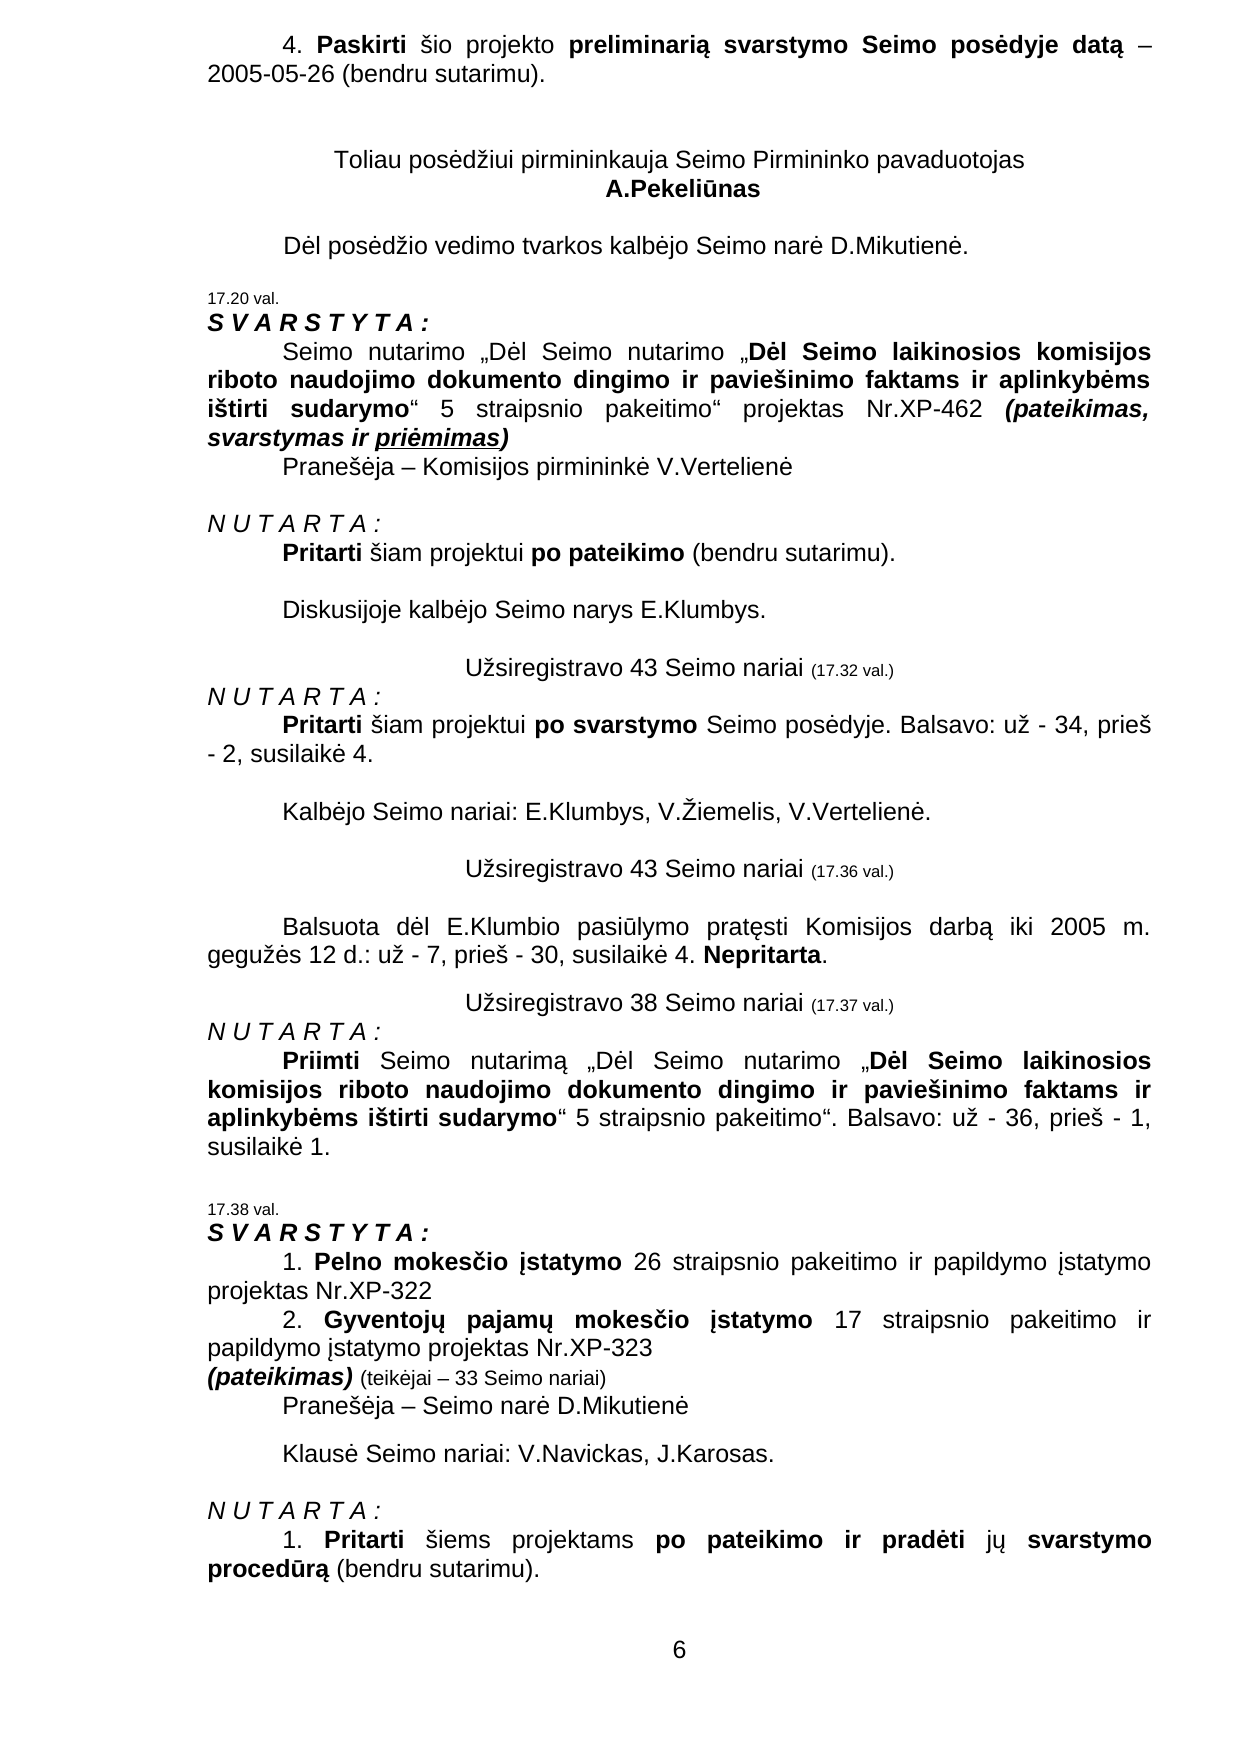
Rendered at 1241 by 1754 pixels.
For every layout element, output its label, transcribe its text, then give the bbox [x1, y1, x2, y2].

text 17.20 val. [207, 289, 1152, 308]
text Užsiregistravo 43 Seimo nariai (17.32 val.) [207, 653, 1152, 682]
text Pritarti šiam projektui po svarstymo Seimo posėdyje. Balsavo: už - 34, prieš - 2, susilaikė 4. [207, 710, 1152, 768]
text Seimo nutarimo „Dėl Seimo nutarimo „Dėl Seimo laikinosios komisijos riboto naudojimo dokumento dingimo ir paviešinimo faktams ir aplinkybėms ištirti sudarymo“ 5 straipsnio pakeitimo“ projektas Nr.XP-462 (pateikimas, svarstymas ir priėmimas) [207, 337, 1152, 452]
text Užsiregistravo 38 Seimo nariai (17.37 val.) [207, 988, 1152, 1017]
text (pateikimas) (teikėjai – 33 Seimo nariai) [207, 1362, 1152, 1391]
text A.Pekeliūnas [207, 174, 1152, 202]
text Dėl posėdžio vedimo tvarkos kalbėjo Seimo narė D.Mikutienė. [207, 231, 1152, 260]
text 1. Pelno mokesčio įstatymo 26 straipsnio pakeitimo ir papildymo įstatymo projektas Nr.XP-322 [207, 1247, 1152, 1305]
text 4. Paskirti šio projekto preliminarią svarstymo Seimo posėdyje datą – 2005-05-26 (bendru sutarimu). [207, 30, 1152, 87]
text 1. Pritarti šiems projektams po pateikimo ir pradėti jų svarstymo procedūrą (bendru sutarimu). [207, 1525, 1152, 1583]
text N U T A R T A : [207, 509, 1152, 538]
text N U T A R T A : [207, 1017, 1152, 1046]
text N U T A R T A : [207, 1496, 1152, 1525]
text S V A R S T Y T A : [207, 308, 1152, 337]
text 17.38 val. [207, 1199, 1152, 1218]
text Pranešėja – Seimo narė D.Mikutienė [207, 1391, 1152, 1420]
text Balsuota dėl E.Klumbio pasiūlymo pratęsti Komisijos darbą iki 2005 m. gegužės 12 d.: už - 7, prieš - 30, susilaikė 4. Nepritarta. [207, 912, 1152, 969]
text N U T A R T A : [207, 682, 1152, 710]
text Diskusijoje kalbėjo Seimo narys E.Klumbys. [207, 595, 1152, 624]
text Pranešėja – Komisijos pirmininkė V.Vertelienė [207, 452, 1152, 480]
text Pritarti šiam projektui po pateikimo (bendru sutarimu). [207, 538, 1152, 567]
text 2. Gyventojų pajamų mokesčio įstatymo 17 straipsnio pakeitimo ir papildymo įstatymo projektas Nr.XP-323 [207, 1305, 1152, 1362]
text Užsiregistravo 43 Seimo nariai (17.36 val.) [207, 854, 1152, 883]
text S V A R S T Y T A : [207, 1218, 1152, 1247]
text Priimti Seimo nutarimą „Dėl Seimo nutarimo „Dėl Seimo laikinosios komisijos riboto naudojimo dokumento dingimo ir paviešinimo faktams ir aplinkybėms ištirti sudarymo“ 5 straipsnio pakeitimo“. Balsavo: už - 36, prieš - 1, susilaikė 1. [207, 1046, 1152, 1161]
text Klausė Seimo nariai: V.Navickas, J.Karosas. [207, 1439, 1152, 1468]
text Toliau posėdžiui pirmininkauja Seimo Pirmininko pavaduotojas [207, 145, 1152, 174]
text Kalbėjo Seimo nariai: E.Klumbys, V.Žiemelis, V.Vertelienė. [207, 797, 1152, 825]
